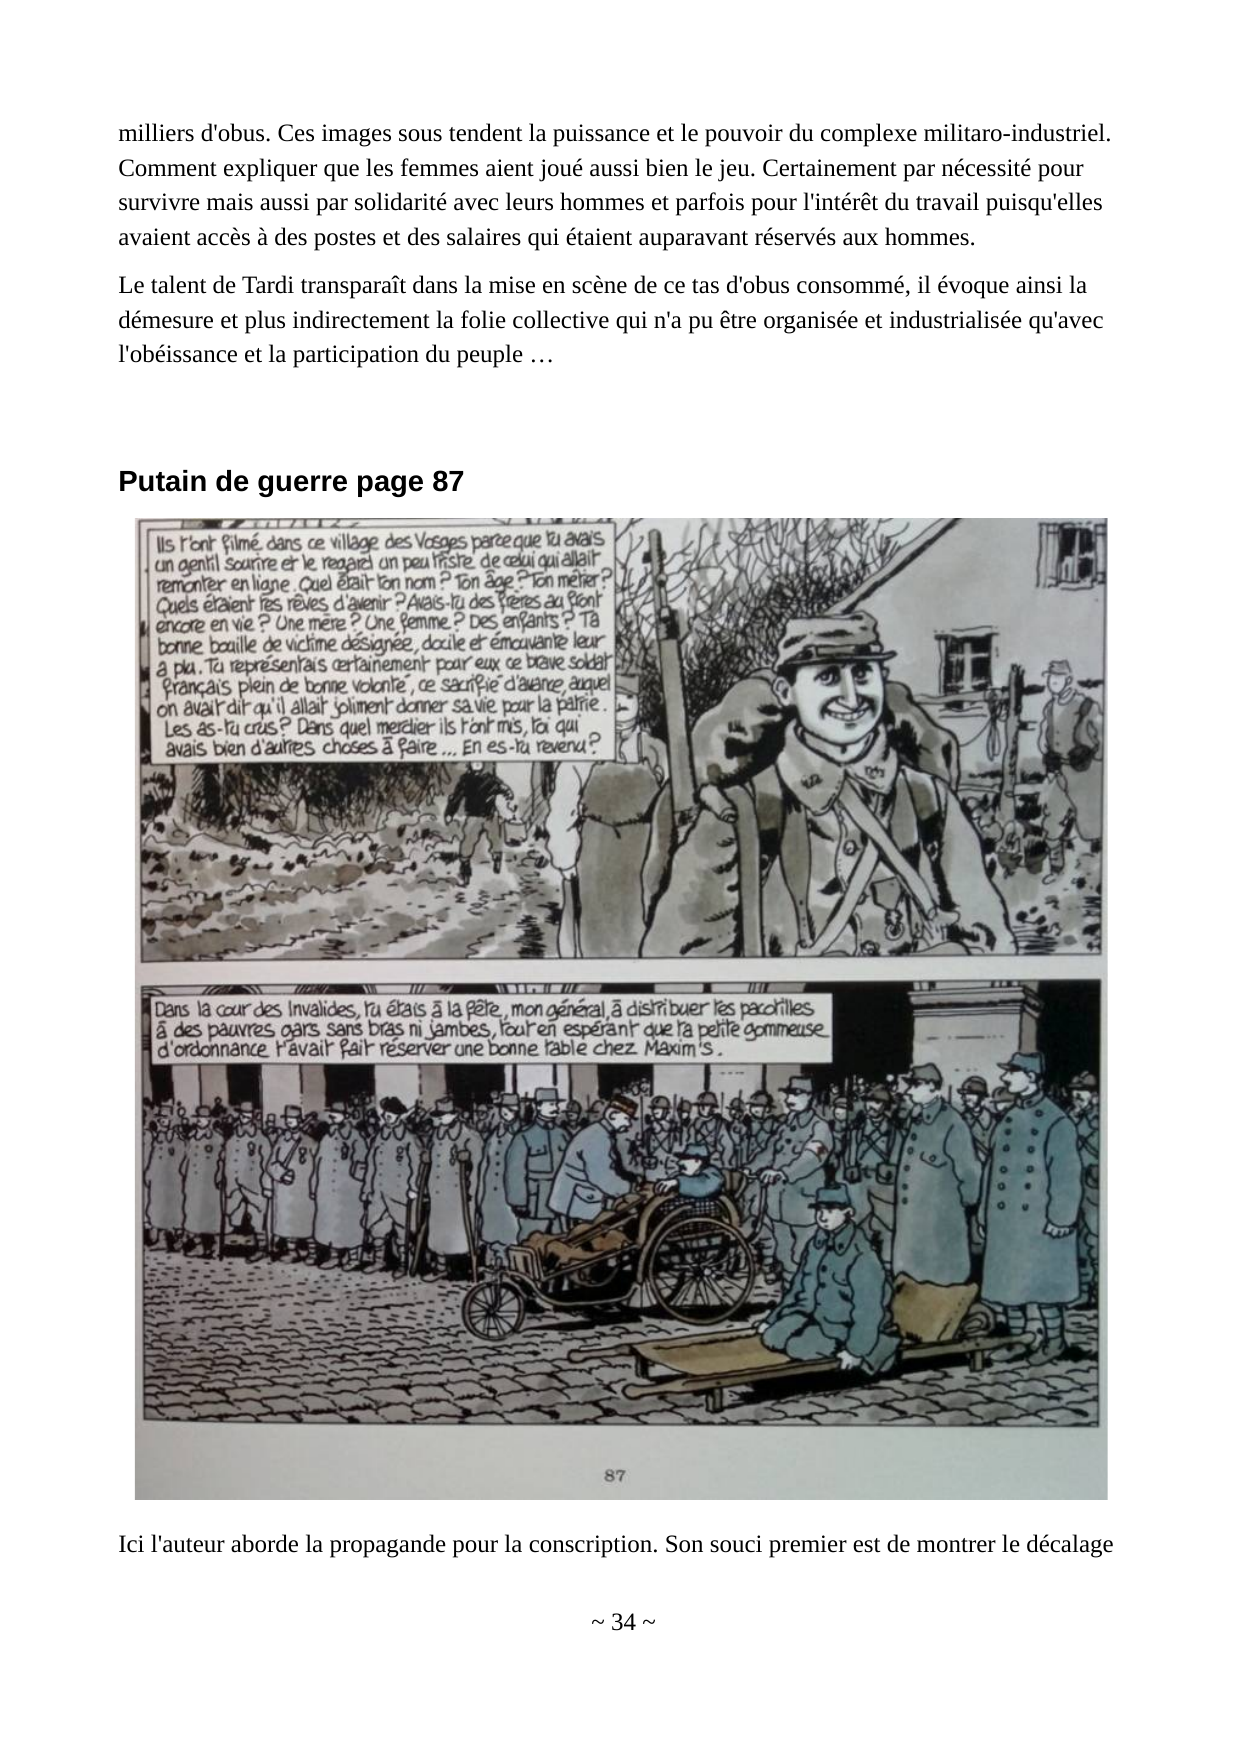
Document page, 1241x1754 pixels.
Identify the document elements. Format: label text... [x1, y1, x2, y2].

text milliers d'obus. Ces images sous tendent la puissance et le pouvoir du complexe militaro-industriel. Comment expliquer que les femmes aient joué aussi bien le jeu. Certainement par nécessité pour survivre mais aussi par solidarité avec leurs hommes et parfois pour l'intérêt du travail puisqu'elles avaient accès à des postes et des salaires qui étaient auparavant réservés aux hommes. [118, 118, 1122, 250]
picture [134, 518, 1108, 1500]
subtitle Putain de guerre page 87 [118, 464, 1122, 497]
text Le talent de Tardi transparaît dans la mise en scène de ce tas d'obus consommé, il évoque ainsi la démesure et plus indirectement la folie collective qui n'a pu être organisée et industrialisée qu'avec l'obéissance et la participation du peuple … [118, 271, 1122, 368]
text Ici l'auteur aborde la propagande pour la conscription. Son souci premier est de montrer le décalage [118, 1529, 1122, 1558]
